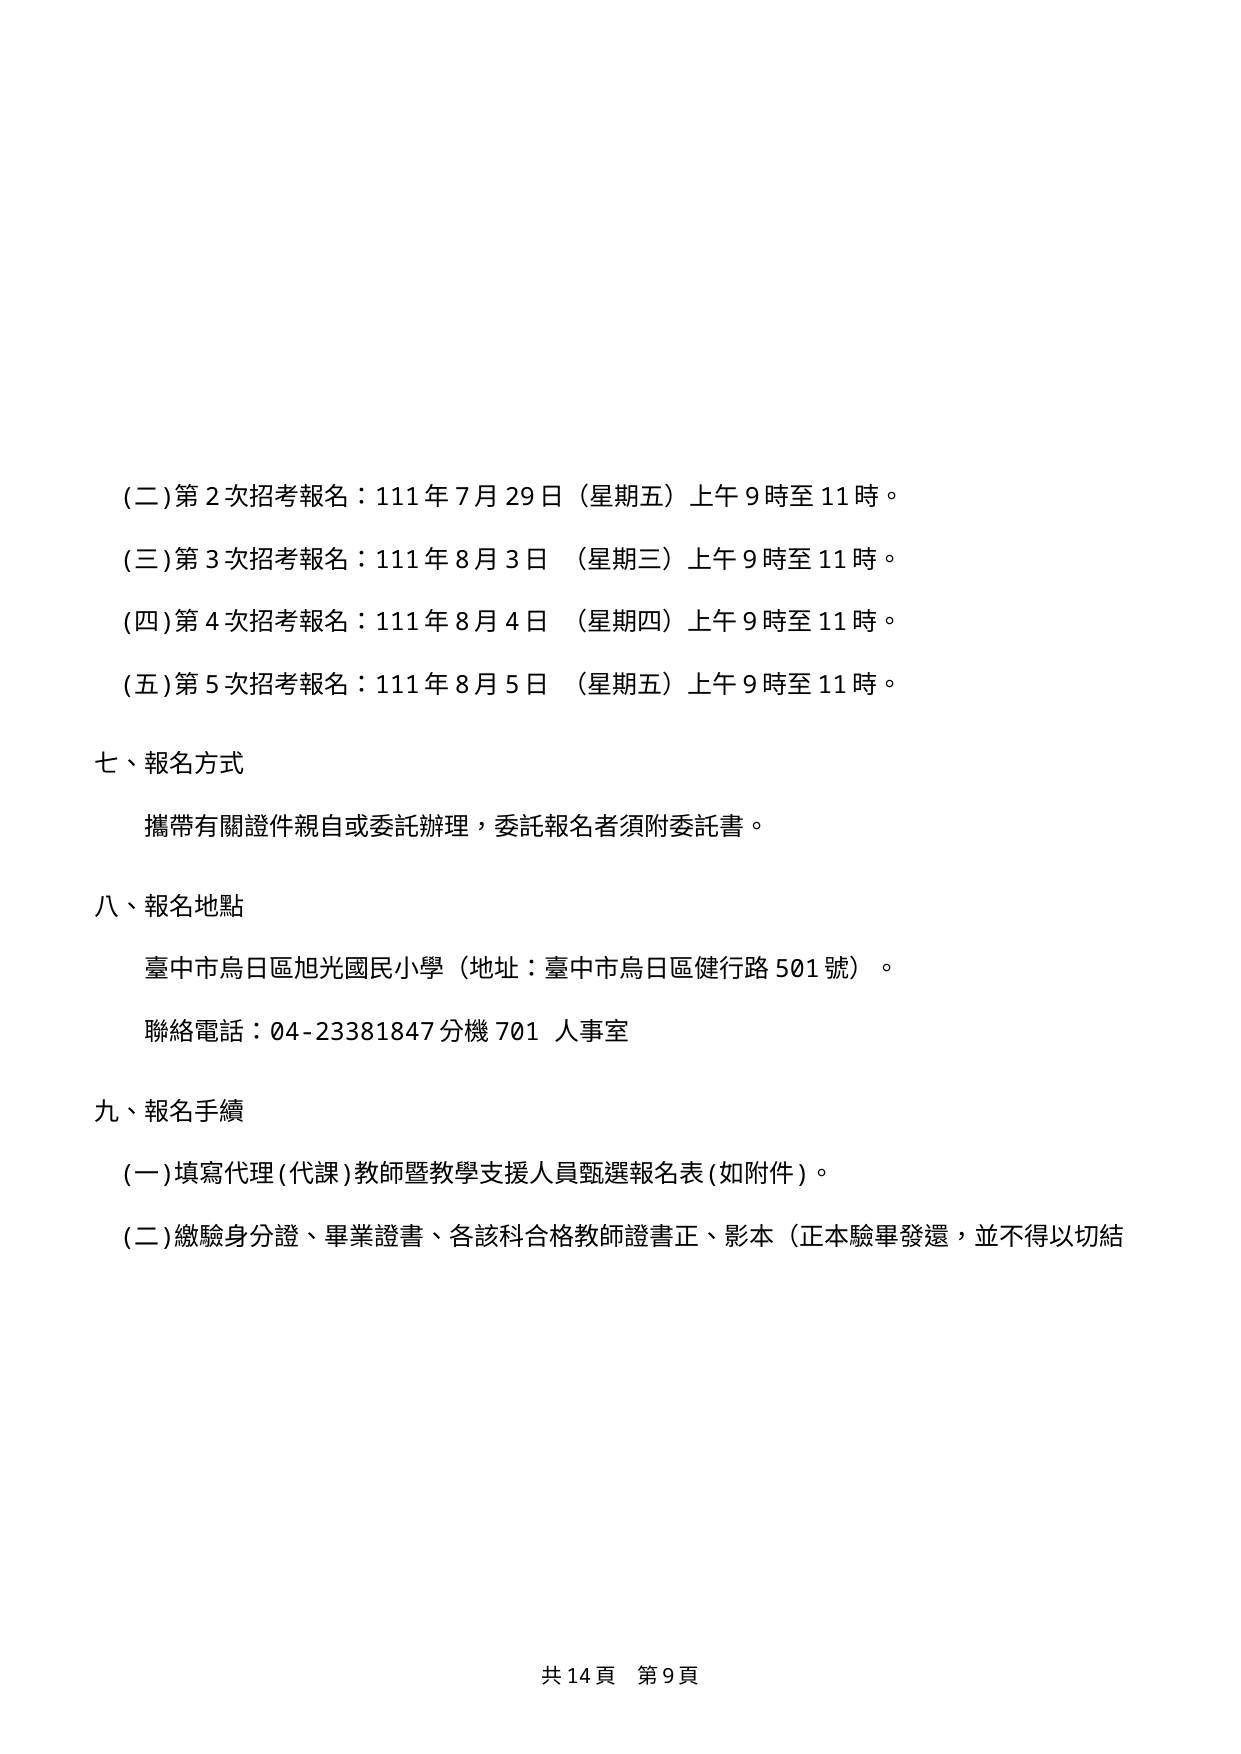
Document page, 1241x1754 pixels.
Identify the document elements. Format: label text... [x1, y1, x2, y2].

text (二)繳驗身分證、畢業證書、各該科合格教師證書正、影本（正本驗畢發還，並不得以切結 [119, 1192, 1146, 1255]
text 聯絡電話：04-23381847分機701 人事室 [144, 988, 1146, 1050]
text (一)填寫代理(代課)教師暨教學支援人員甄選報名表(如附件)。 [119, 1130, 1146, 1192]
text 七、報名方式 攜帶有關證件親自或委託辦理，委託報名者須附委託書。 [94, 720, 1146, 845]
text 八、報名地點 臺中市烏日區旭光國民小學（地址：臺中市烏日區健行路501號）。 [94, 863, 1146, 988]
text (二)第2次招考報名：111年7月29日（星期五）上午9時至11時。 [119, 453, 1146, 516]
text (三)第3次招考報名：111年8月3日 （星期三）上午9時至11時。 [119, 516, 1146, 578]
text (四)第4次招考報名：111年8月4日 （星期四）上午9時至11時。 [119, 578, 1146, 641]
text 九、報名手續 [94, 1067, 1146, 1130]
text (五)第5次招考報名：111年8月5日 （星期五）上午9時至11時。 [119, 641, 1146, 703]
